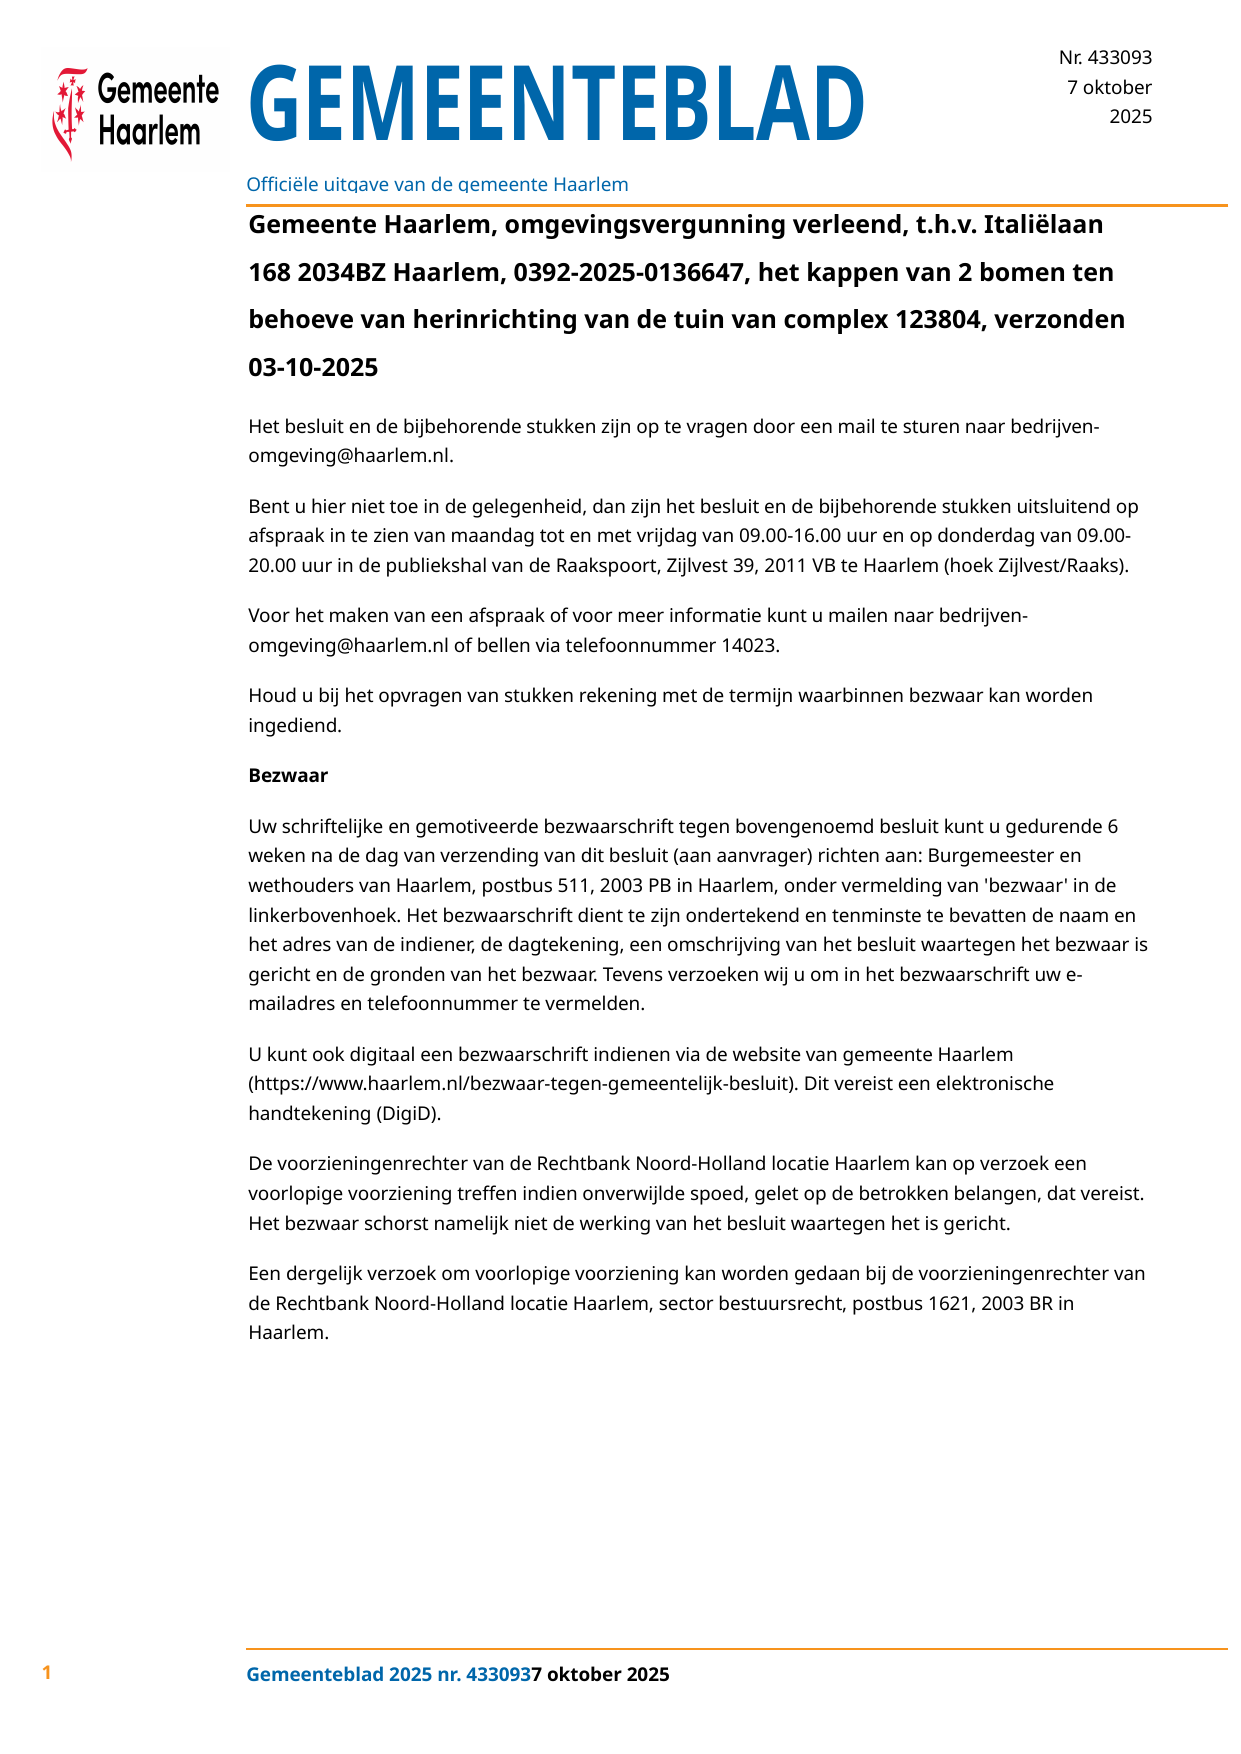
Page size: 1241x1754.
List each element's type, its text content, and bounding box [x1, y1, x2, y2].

text Voor het maken van een afspraak of voor meer informatie kunt u mailen naar bedrijven-omgeving@haarlem.nl of bellen via telefoonnummer 14023. [248, 603, 1152, 658]
text Uw schriftelijke en gemotiveerde bezwaarschrift tegen bovengenoemd besluit kunt u gedurende 6 weken na de dag van verzending van dit besluit (aan aanvrager) richten aan: Burgemeester en wethouders van Haarlem, postbus 511, 2003 PB in Haarlem, onder vermelding van 'bezwaar' in de linkerbovenhoek. Het bezwaarschrift dient te zijn ondertekend en tenminste te bevatten de naam en het adres van de indiener, de dagtekening, een omschrijving van het besluit waartegen het bezwaar is gericht en de gronden van het bezwaar. Tevens verzoeken wij u om in het bezwaarschrift uw e-mailadres en telefoonnummer te vermelden. [248, 813, 1152, 1016]
text Een dergelijk verzoek om voorlopige voorziening kan worden gedaan bij de voorzieningenrechter van de Rechtbank Noord-Holland locatie Haarlem, sector bestuursrecht, postbus 1621, 2003 BR in Haarlem. [248, 1260, 1152, 1345]
text Bent u hier niet toe in de gelegenheid, dan zijn het besluit en de bijbehorende stukken uitsluitend op afspraak in te zien van maandag tot en met vrijdag van 09.00-16.00 uur en op donderdag van 09.00-20.00 uur in de publiekshal van de Raakspoort, Zijlvest 39, 2011 VB te Haarlem (hoek Zijlvest/Raaks). [248, 493, 1152, 578]
text Houd u bij het opvragen van stukken rekening met de termijn waarbinnen bezwaar kan worden ingediend. [248, 683, 1152, 738]
text Gemeente Haarlem, omgevingsvergunning verleend, t.h.v. Italiëlaan 168 2034BZ Haarlem, 0392-2025-0136647, het kappen van 2 bomen ten behoeve van herinrichting van de tuin van complex 123804, verzonden 03-10-2025 [248, 207, 1152, 384]
text Bezwaar [248, 763, 1152, 788]
text U kunt ook digitaal een bezwaarschrift indienen via de website van gemeente Haarlem (https://www.haarlem.nl/bezwaar-tegen-gemeentelijk-besluit). Dit vereist een elektronische handtekening (DigiD). [248, 1041, 1152, 1126]
picture [41, 47, 231, 172]
text De voorzieningenrechter van de Rechtbank Noord-Holland locatie Haarlem kan op verzoek een voorlopige voorziening treffen indien onverwijlde spoed, gelet op de betrokken belangen, dat vereist. Het bezwaar schorst namelijk niet de werking van het besluit waartegen het is gericht. [248, 1151, 1152, 1236]
text Het besluit en de bijbehorende stukken zijn op te vragen door een mail te sturen naar bedrijven-omgeving@haarlem.nl. [248, 413, 1152, 468]
